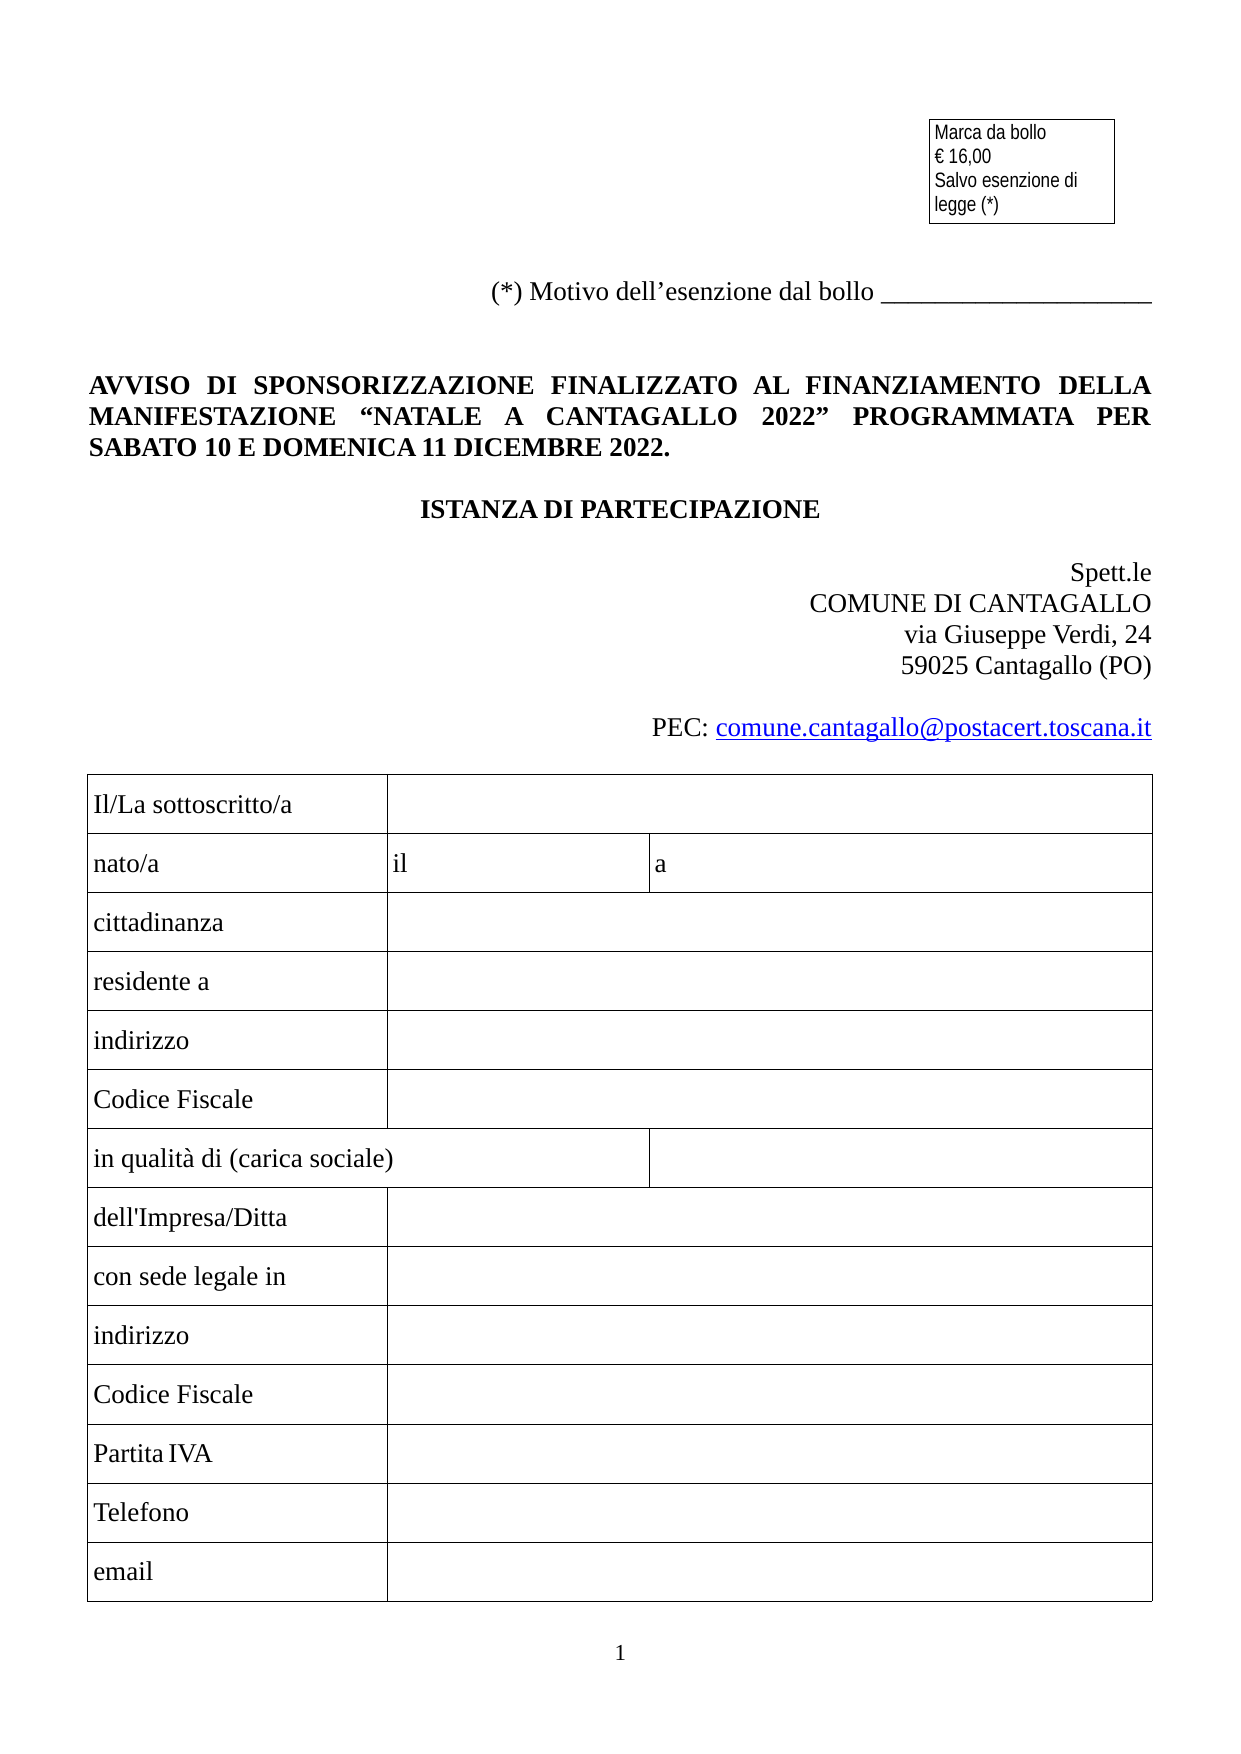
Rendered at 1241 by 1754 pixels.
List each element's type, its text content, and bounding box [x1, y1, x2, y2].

table_cell a [650, 834, 1152, 892]
table_cell residente a [88, 952, 387, 1010]
table_cell Codice Fiscale [88, 1070, 387, 1128]
text via Giuseppe Verdi, 24 [88, 618, 1152, 649]
text € 16,00 [934, 144, 1101, 168]
table_cell nato/a [88, 834, 387, 892]
table_cell [388, 1011, 1152, 1069]
table_cell [388, 952, 1152, 1010]
text Spett.le [88, 556, 1152, 587]
table_cell [388, 1365, 1152, 1423]
text 59025 Cantagallo (PO) [88, 649, 1152, 680]
table_cell [388, 1070, 1152, 1128]
table_cell Codice Fiscale [88, 1365, 387, 1423]
table_cell [388, 1543, 1152, 1601]
table_cell [650, 1129, 1152, 1187]
table_cell in qualità di (carica sociale) [88, 1129, 649, 1187]
table_cell [388, 1247, 1152, 1305]
table_cell Telefono [88, 1484, 387, 1542]
table_cell email [88, 1543, 387, 1601]
table_cell [388, 1484, 1152, 1542]
text ISTANZA DI PARTECIPAZIONE [88, 493, 1152, 524]
text (*) Motivo dell’esenzione dal bollo ____________________ [88, 275, 1152, 307]
text Salvo esenzione di legge (*) [934, 168, 1101, 216]
table_cell indirizzo [88, 1306, 387, 1364]
text AVVISO DI SPONSORIZZAZIONE FINALIZZATO AL FINANZIAMENTO DELLA MANIFESTAZIONE “NATALE A CANTAGALLO 2022” PROGRAMMATA PER SABATO 10 E DOMENICA 11 DICEMBRE 2022. [88, 338, 1152, 462]
text Marca da bollo [934, 120, 1101, 144]
text COMUNE DI CANTAGALLO [88, 587, 1152, 618]
table_cell dell'Impresa/Ditta [88, 1188, 387, 1246]
table_header [388, 775, 1152, 833]
table_cell il [388, 834, 649, 892]
table_cell indirizzo [88, 1011, 387, 1069]
table_header Il/La sottoscritto/a [88, 775, 387, 833]
table_cell cittadinanza [88, 893, 387, 951]
table_cell [388, 893, 1152, 951]
text PEC: comune.cantagallo@postacert.toscana.it [88, 711, 1152, 743]
table_cell [388, 1188, 1152, 1246]
table_cell con sede legale in [88, 1247, 387, 1305]
table_cell [388, 1425, 1152, 1482]
table_cell Partita IVA [88, 1425, 387, 1482]
table_cell [388, 1306, 1152, 1364]
